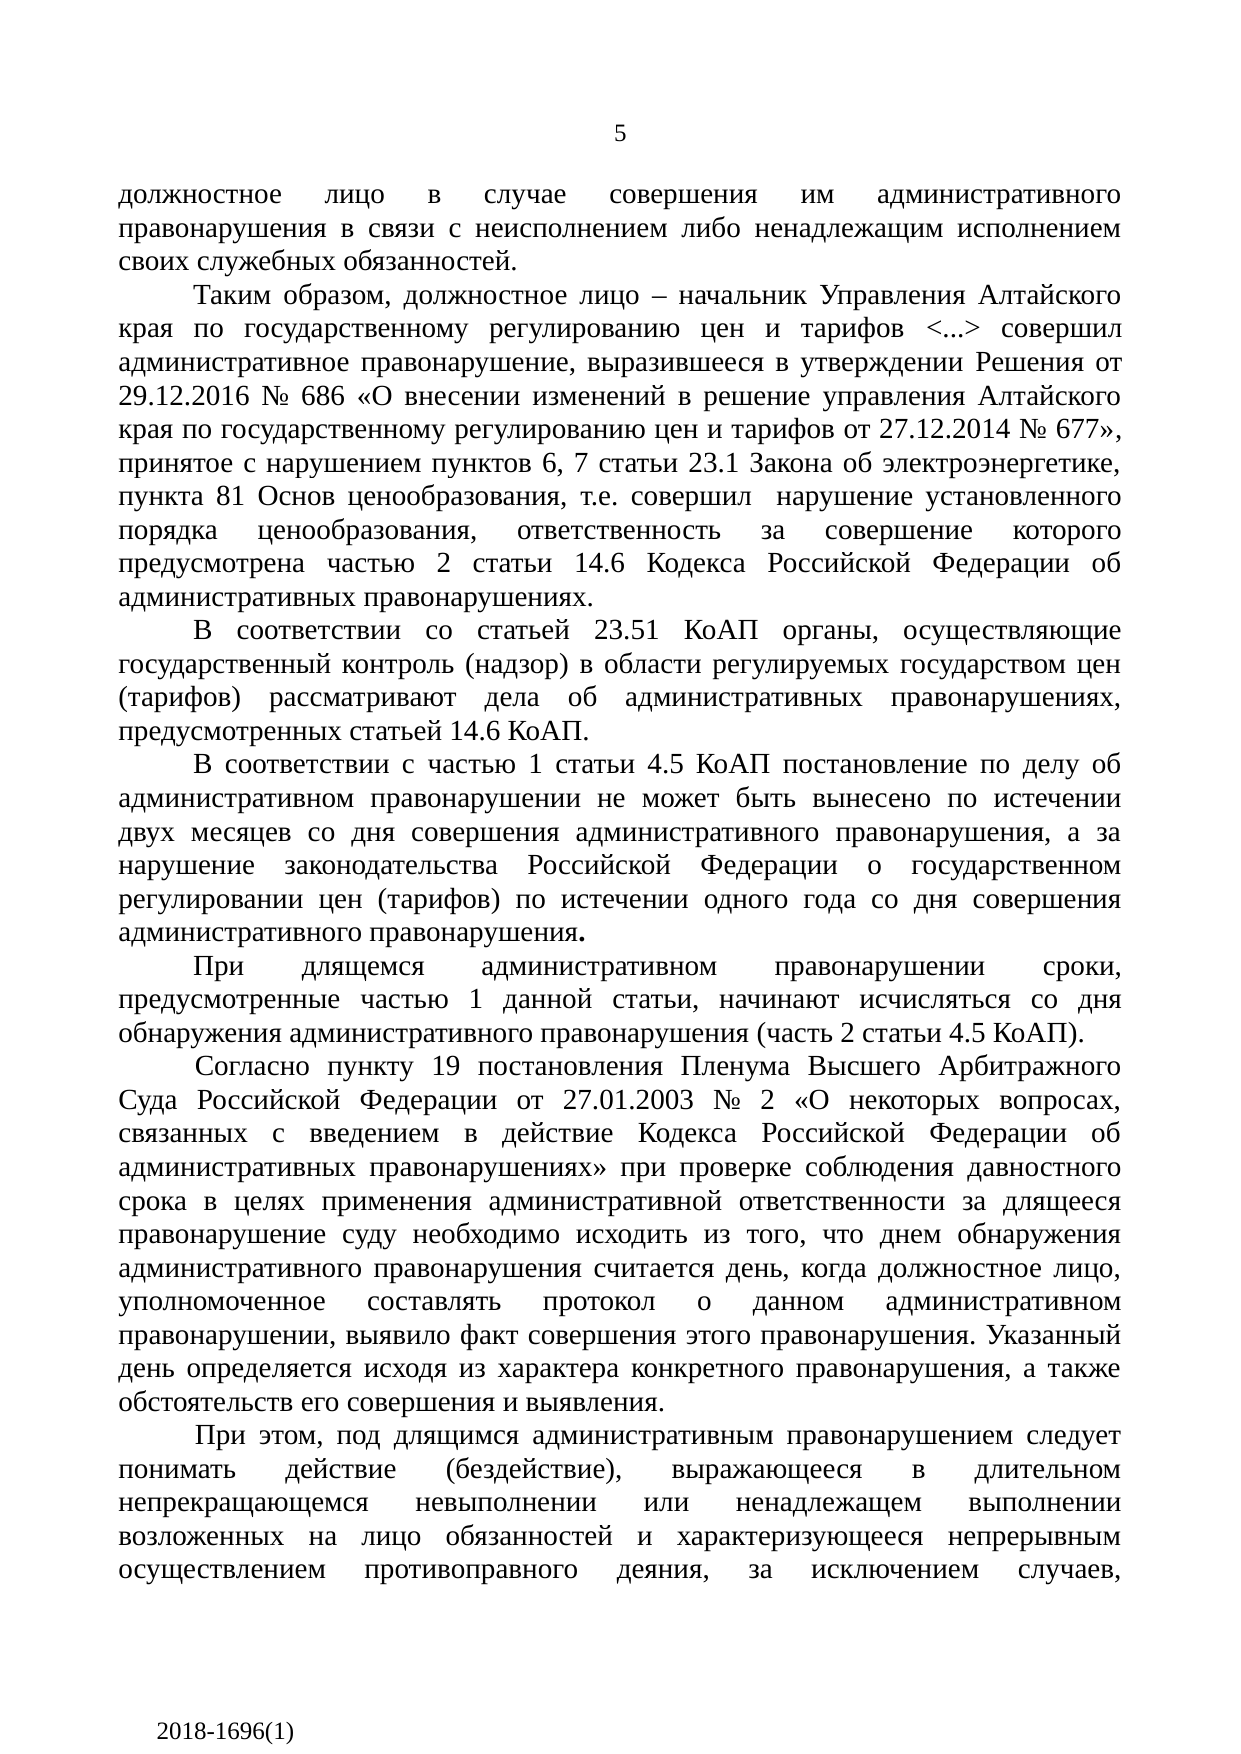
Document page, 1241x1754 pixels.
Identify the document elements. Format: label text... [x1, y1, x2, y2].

text В соответствии с частью 1 статьи 4.5 КоАП постановление по делу об административном правонарушении не может быть вынесено по истечении двух месяцев со дня совершения административного правонарушения, а за нарушение законодательства Российской Федерации о государственном регулировании цен (тарифов) по истечении одного года со дня совершения административного правонарушения. [118, 747, 1122, 948]
text должностное лицо в случае совершения им административного правонарушения в связи с неисполнением либо ненадлежащим исполнением своих служебных обязанностей. [118, 176, 1122, 277]
text Таким образом, должностное лицо – начальник Управления Алтайского края по государственному регулированию цен и тарифов <...> совершил административное правонарушение, выразившееся в утверждении Решения от 29.12.2016 № 686 «О внесении изменений в решение управления Алтайского края по государственному регулированию цен и тарифов от 27.12.2014 № 677», принятое с нарушением пунктов 6, 7 статьи 23.1 Закона об электроэнергетике, пункта 81 Основ ценообразования, т.е. совершил нарушение установленного порядка ценообразования, ответственность за совершение которого предусмотрена частью 2 статьи 14.6 Кодекса Российской Федерации об административных правонарушениях. [118, 277, 1122, 612]
text Согласно пункту 19 постановления Пленума Высшего Арбитражного Суда Российской Федерации от 27.01.2003 № 2 «О некоторых вопросах, связанных с введением в действие Кодекса Российской Федерации об административных правонарушениях» при проверке соблюдения давностного срока в целях применения административной ответственности за длящееся правонарушение суду необходимо исходить из того, что днем обнаружения административного правонарушения считается день, когда должностное лицо, уполномоченное составлять протокол о данном административном правонарушении, выявило факт совершения этого правонарушения. Указанный день определяется исходя из характера конкретного правонарушения, а также обстоятельств его совершения и выявления. [118, 1048, 1122, 1417]
text При длящемся административном правонарушении сроки, предусмотренные частью 1 данной статьи, начинают исчисляться со дня обнаружения административного правонарушения (часть 2 статьи 4.5 КоАП). [118, 948, 1122, 1048]
text При этом, под длящимся административным правонарушением следует понимать действие (бездействие), выражающееся в длительном непрекращающемся невыполнении или ненадлежащем выполнении возложенных на лицо обязанностей и характеризующееся непрерывным осуществлением противоправного деяния, за исключением случаев, [118, 1417, 1122, 1585]
text В соответствии со статьей 23.51 КоАП органы, осуществляющие государственный контроль (надзор) в области регулируемых государством цен (тарифов) рассматривают дела об административных правонарушениях, предусмотренных статьей 14.6 КоАП. [118, 612, 1122, 747]
